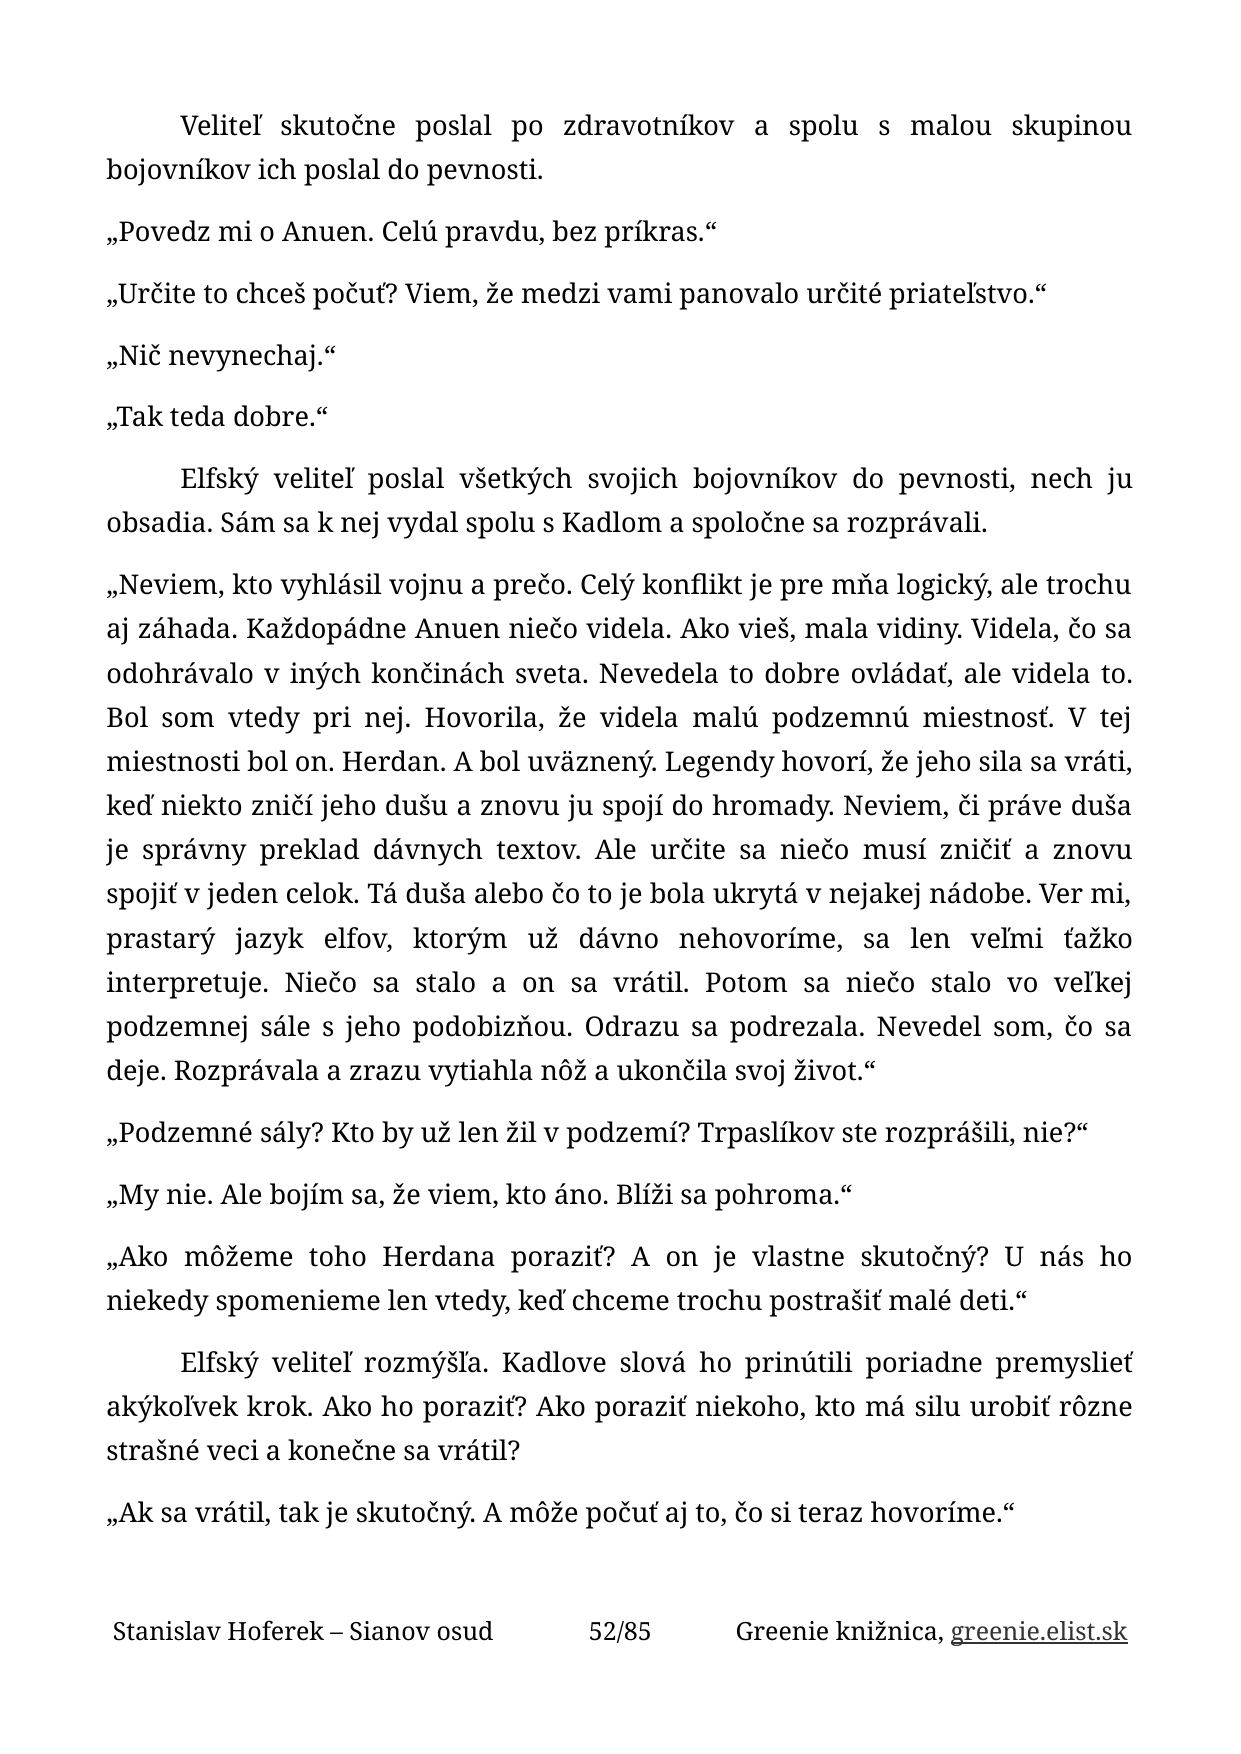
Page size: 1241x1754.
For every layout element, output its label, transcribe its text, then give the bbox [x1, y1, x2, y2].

text „Ako môžeme toho Herdana poraziť? A on je vlastne skutočný? U nás ho niekedy spomenieme len vtedy, keď chceme trochu postrašiť malé deti.“ [106, 1237, 1134, 1318]
text „My nie. Ale bojím sa, že viem, kto áno. Blíži sa pohroma.“ [106, 1175, 1134, 1212]
text „Ak sa vrátil, tak je skutočný. A môže počuť aj to, čo si teraz hovoríme.“ [106, 1493, 1134, 1530]
text Veliteľ skutočne poslal po zdravotníkov a spolu s malou skupinou bojovníkov ich poslal do pevnosti. [106, 106, 1134, 187]
text „Tak teda dobre.“ [106, 398, 1134, 435]
text „Nič nevynechaj.“ [106, 336, 1134, 373]
text „Neviem, kto vyhlásil vojnu a prečo. Celý konflikt je pre mňa logický, ale trochu aj záhada. Každopádne Anuen niečo videla. Ako vieš, mala vidiny. Videla, čo sa odohrávalo v iných končinách sveta. Nevedela to dobre ovládať, ale videla to. Bol som vtedy pri nej. Hovorila, že videla malú podzemnú miestnosť. V tej miestnosti bol on. Herdan. A bol uväznený. Legendy hovorí, že jeho sila sa vráti, keď niekto zničí jeho dušu a znovu ju spojí do hromady. Neviem, či práve duša je správny preklad dávnych textov. Ale určite sa niečo musí zničiť a znovu spojiť v jeden celok. Tá duša alebo čo to je bola ukrytá v nejakej nádobe. Ver mi, prastarý jazyk elfov, ktorým už dávno nehovoríme, sa len veľmi ťažko interpretuje. Niečo sa stalo a on sa vrátil. Potom sa niečo stalo vo veľkej podzemnej sále s jeho podobizňou. Odrazu sa podrezala. Nevedel som, čo sa deje. Rozprávala a zrazu vytiahla nôž a ukončila svoj život.“ [106, 566, 1134, 1088]
text „Povedz mi o Anuen. Celú pravdu, bez príkras.“ [106, 212, 1134, 249]
text „Určite to chceš počuť? Viem, že medzi vami panovalo určité priateľstvo.“ [106, 274, 1134, 311]
text „Podzemné sály? Kto by už len žil v podzemí? Trpaslíkov ste rozprášili, nie?“ [106, 1113, 1134, 1150]
text Elfský veliteľ poslal všetkých svojich bojovníkov do pevnosti, nech ju obsadia. Sám sa k nej vydal spolu s Kadlom a spoločne sa rozprávali. [106, 460, 1134, 541]
text Elfský veliteľ rozmýšľa. Kadlove slová ho prinútili poriadne premyslieť akýkoľvek krok. Ako ho poraziť? Ako poraziť niekoho, kto má silu urobiť rôzne strašné veci a konečne sa vrátil? [106, 1343, 1134, 1468]
